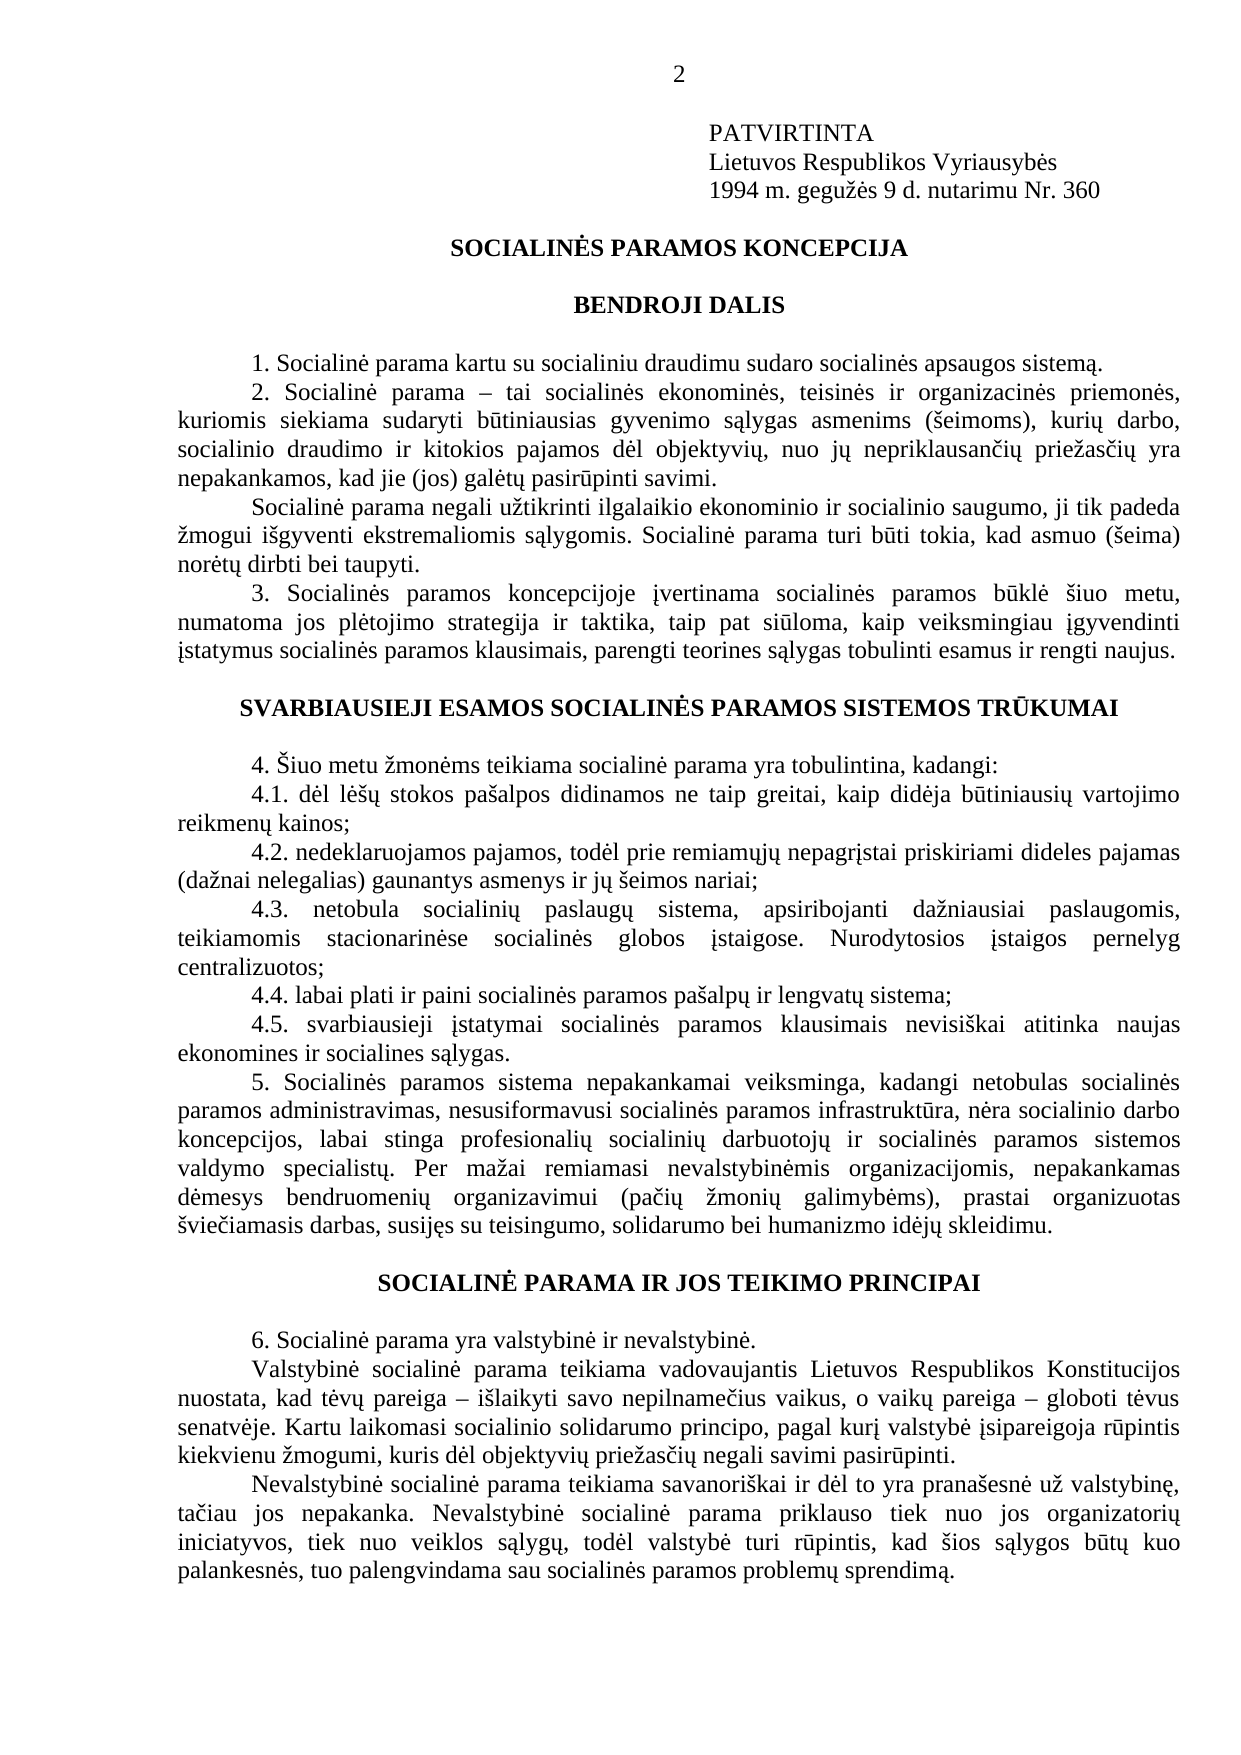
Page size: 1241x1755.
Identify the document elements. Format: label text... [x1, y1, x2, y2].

text 5. Socialinės paramos sistema nepakankamai veiksminga, kadangi netobulas socialinės paramos administravimas, nesusiformavusi socialinės paramos infrastruktūra, nėra socialinio darbo koncepcijos, labai stinga profesionalių socialinių darbuotojų ir socialinės paramos sistemos valdymo specialistų. Per mažai remiamasi nevalstybinėmis organizacijomis, nepakankamas dėmesys bendruomenių organizavimui (pačių žmonių galimybėms), prastai organizuotas šviečiamasis darbas, susijęs su teisingumo, solidarumo bei humanizmo idėjų skleidimu. [177, 1067, 1181, 1239]
text 4.3. netobula socialinių paslaugų sistema, apsiribojanti dažniausiai paslaugomis, teikiamomis stacionarinėse socialinės globos įstaigose. Nurodytosios įstaigos pernelyg centralizuotos; [177, 894, 1181, 981]
text Valstybinė socialinė parama teikiama vadovaujantis Lietuvos Respublikos Konstitucijos nuostata, kad tėvų pareiga – išlaikyti savo nepilnamečius vaikus, o vaikų pareiga – globoti tėvus senatvėje. Kartu laikomasi socialinio solidarumo principo, pagal kurį valstybė įsipareigoja rūpintis kiekvienu žmogumi, kuris dėl objektyvių priežasčių negali savimi pasirūpinti. [177, 1354, 1181, 1469]
text 1994 m. gegužės 9 d. nutarimu Nr. 360 [177, 176, 1181, 204]
text Nevalstybinė socialinė parama teikiama savanoriškai ir dėl to yra pranašesnė už valstybinę, tačiau jos nepakanka. Nevalstybinė socialinė parama priklauso tiek nuo jos organizatorių iniciatyvos, tiek nuo veiklos sąlygų, todėl valstybė turi rūpintis, kad šios sąlygos būtų kuo palankesnės, tuo palengvindama sau socialinės paramos problemų sprendimą. [177, 1469, 1181, 1584]
text Lietuvos Respublikos Vyriausybės [177, 147, 1181, 176]
text 4.5. svarbiausieji įstatymai socialinės paramos klausimais nevisiškai atitinka naujas ekonomines ir socialines sąlygas. [177, 1009, 1181, 1067]
text SOCIALINĖS PARAMOS KONCEPCIJA [177, 233, 1181, 262]
text 3. Socialinės paramos koncepcijoje įvertinama socialinės paramos būklė šiuo metu, numatoma jos plėtojimo strategija ir taktika, taip pat siūloma, kaip veiksmingiau įgyvendinti įstatymus socialinės paramos klausimais, parengti teorines sąlygas tobulinti esamus ir rengti naujus. [177, 578, 1181, 664]
text 4. Šiuo metu žmonėms teikiama socialinė parama yra tobulintina, kadangi: [177, 751, 1181, 779]
text 4.1. dėl lėšų stokos pašalpos didinamos ne taip greitai, kaip didėja būtiniausių vartojimo reikmenų kainos; [177, 779, 1181, 837]
text SOCIALINĖ PARAMA IR JOS TEIKIMO PRINCIPAI [177, 1268, 1181, 1297]
text 1. Socialinė parama kartu su socialiniu draudimu sudaro socialinės apsaugos sistemą. [177, 348, 1181, 377]
text 4.4. labai plati ir paini socialinės paramos pašalpų ir lengvatų sistema; [177, 981, 1181, 1009]
text BENDROJI DALIS [177, 291, 1181, 319]
text SVARBIAUSIEJI ESAMOS SOCIALINĖS PARAMOS SISTEMOS TRŪKUMAI [177, 693, 1181, 722]
text Socialinė parama negali užtikrinti ilgalaikio ekonominio ir socialinio saugumo, ji tik padeda žmogui išgyventi ekstremaliomis sąlygomis. Socialinė parama turi būti tokia, kad asmuo (šeima) norėtų dirbti bei taupyti. [177, 492, 1181, 578]
text 2. Socialinė parama – tai socialinės ekonominės, teisinės ir organizacinės priemonės, kuriomis siekiama sudaryti būtiniausias gyvenimo sąlygas asmenims (šeimoms), kurių darbo, socialinio draudimo ir kitokios pajamos dėl objektyvių, nuo jų nepriklausančių priežasčių yra nepakankamos, kad jie (jos) galėtų pasirūpinti savimi. [177, 377, 1181, 492]
text 6. Socialinė parama yra valstybinė ir nevalstybinė. [177, 1326, 1181, 1354]
text 4.2. nedeklaruojamos pajamos, todėl prie remiamųjų nepagrįstai priskiriami dideles pajamas (dažnai nelegalias) gaunantys asmenys ir jų šeimos nariai; [177, 837, 1181, 894]
text PATVIRTINTA [177, 118, 1181, 147]
